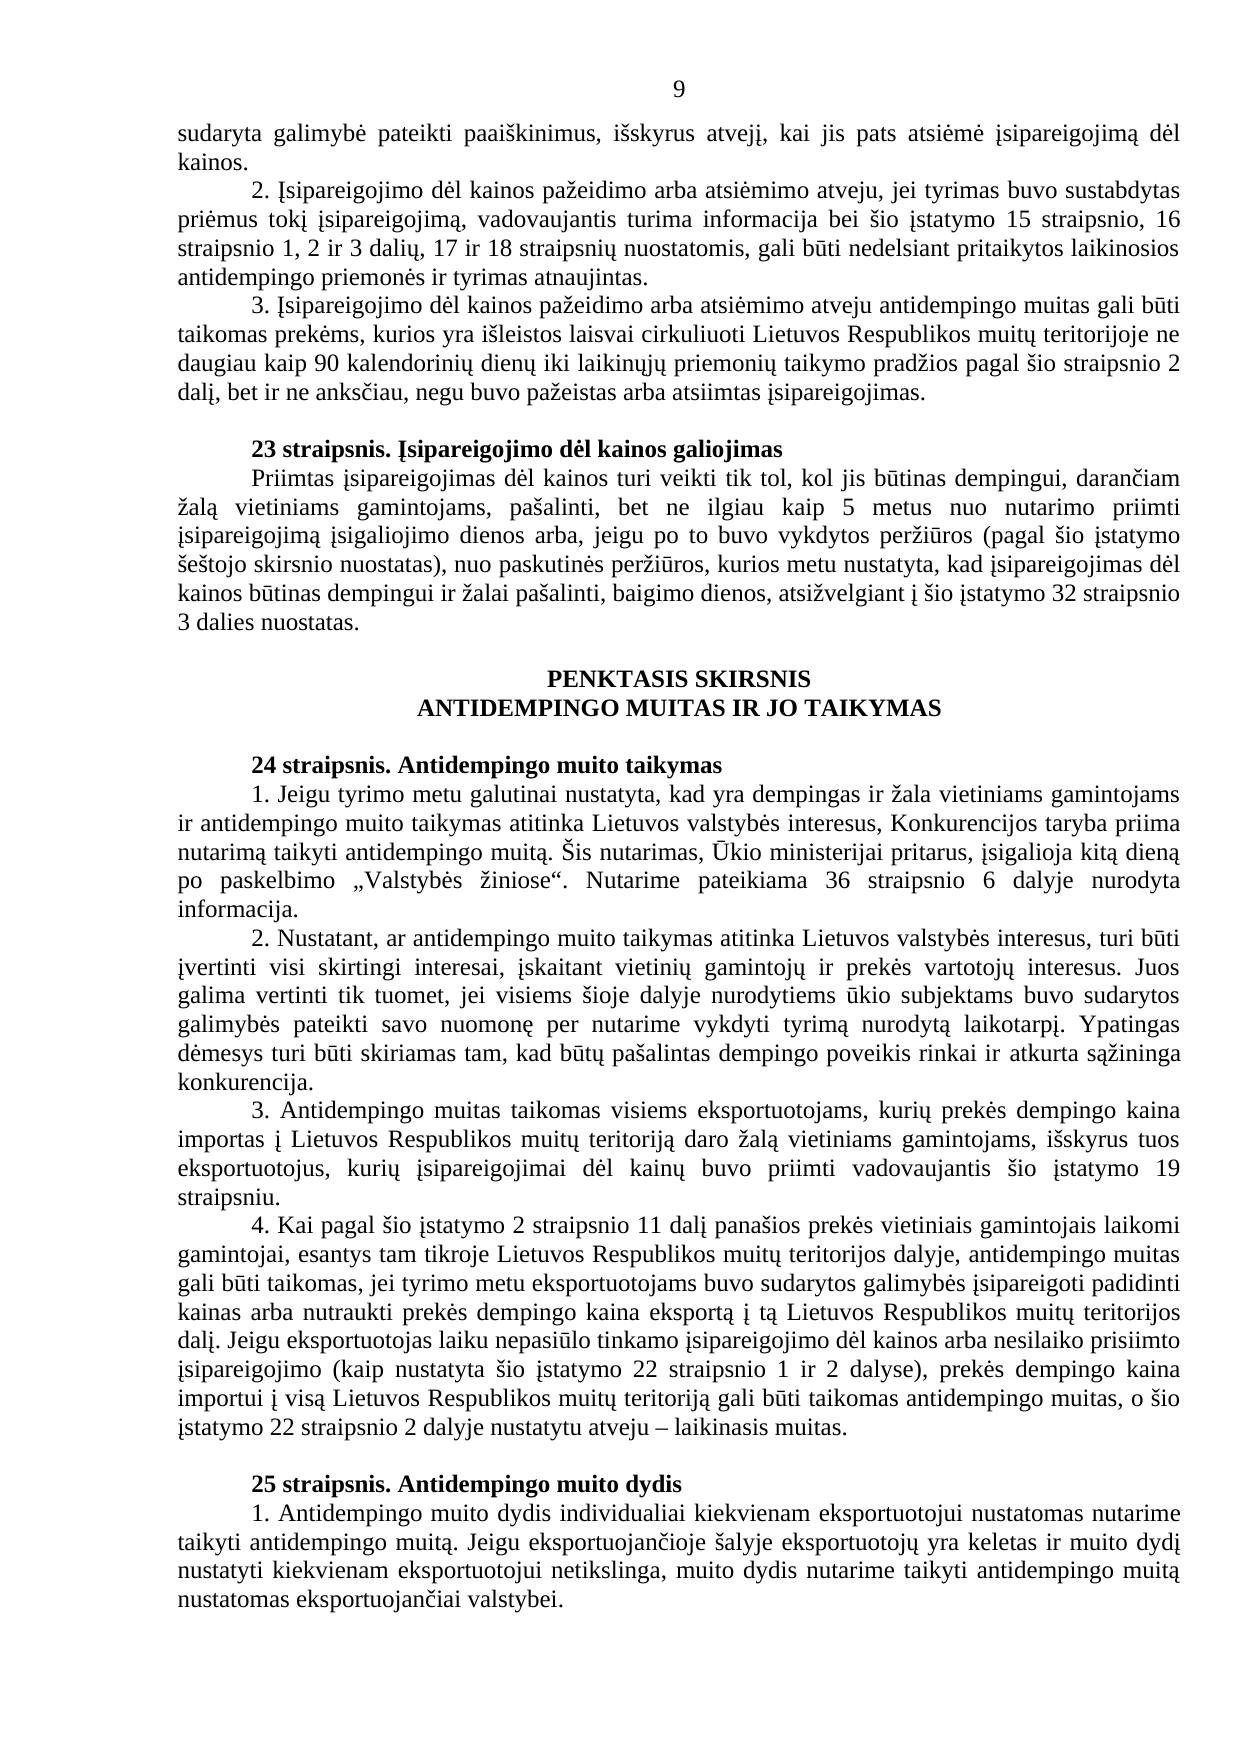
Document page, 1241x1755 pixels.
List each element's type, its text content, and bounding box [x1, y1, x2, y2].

text 4. Kai pagal šio įstatymo 2 straipsnio 11 dalį panašios prekės vietiniais gamintojais laikomi gamintojai, esantys tam tikroje Lietuvos Respublikos muitų teritorijos dalyje, antidempingo muitas gali būti taikomas, jei tyrimo metu eksportuotojams buvo sudarytos galimybės įsipareigoti padidinti kainas arba nutraukti prekės dempingo kaina eksportą į tą Lietuvos Respublikos muitų teritorijos dalį. Jeigu eksportuotojas laiku nepasiūlo tinkamo įsipareigojimo dėl kainos arba nesilaiko prisiimto įsipareigojimo (kaip nustatyta šio įstatymo 22 straipsnio 1 ir 2 dalyse), prekės dempingo kaina importui į visą Lietuvos Respublikos muitų teritoriją gali būti taikomas antidempingo muitas, o šio įstatymo 22 straipsnio 2 dalyje nustatytu atveju – laikinasis muitas. [177, 1211, 1181, 1441]
text 1. Antidempingo muito dydis individualiai kiekvienam eksportuotojui nustatomas nutarime taikyti antidempingo muitą. Jeigu eksportuojančioje šalyje eksportuotojų yra keletas ir muito dydį nustatyti kiekvienam eksportuotojui netikslinga, muito dydis nutarime taikyti antidempingo muitą nustatomas eksportuojančiai valstybei. [177, 1498, 1181, 1613]
text PENKTASIS SKIRSNIS [177, 664, 1181, 693]
text 2. Nustatant, ar antidempingo muito taikymas atitinka Lietuvos valstybės interesus, turi būti įvertinti visi skirtingi interesai, įskaitant vietinių gamintojų ir prekės vartotojų interesus. Juos galima vertinti tik tuomet, jei visiems šioje dalyje nurodytiems ūkio subjektams buvo sudarytos galimybės pateikti savo nuomonę per nutarime vykdyti tyrimą nurodytą laikotarpį. Ypatingas dėmesys turi būti skiriamas tam, kad būtų pašalintas dempingo poveikis rinkai ir atkurta sąžininga konkurencija. [177, 923, 1181, 1096]
text 1. Jeigu tyrimo metu galutinai nustatyta, kad yra dempingas ir žala vietiniams gamintojams ir antidempingo muito taikymas atitinka Lietuvos valstybės interesus, Konkurencijos taryba priima nutarimą taikyti antidempingo muitą. Šis nutarimas, Ūkio ministerijai pritarus, įsigalioja kitą dieną po paskelbimo „Valstybės žiniose“. Nutarime pateikiama 36 straipsnio 6 dalyje nurodyta informacija. [177, 779, 1181, 923]
text sudaryta galimybė pateikti paaiškinimus, išskyrus atvejį, kai jis pats atsiėmė įsipareigojimą dėl kainos. [177, 118, 1181, 176]
text 3. Antidempingo muitas taikomas visiems eksportuotojams, kurių prekės dempingo kaina importas į Lietuvos Respublikos muitų teritoriją daro žalą vietiniams gamintojams, išskyrus tuos eksportuotojus, kurių įsipareigojimai dėl kainų buvo priimti vadovaujantis šio įstatymo 19 straipsniu. [177, 1096, 1181, 1211]
text ANTIDEMPINGO MUITAS IR JO TAIKYMAS [177, 693, 1181, 722]
text 3. Įsipareigojimo dėl kainos pažeidimo arba atsiėmimo atveju antidempingo muitas gali būti taikomas prekėms, kurios yra išleistos laisvai cirkuliuoti Lietuvos Respublikos muitų teritorijoje ne daugiau kaip 90 kalendorinių dienų iki laikinųjų priemonių taikymo pradžios pagal šio straipsnio 2 dalį, bet ir ne anksčiau, negu buvo pažeistas arba atsiimtas įsipareigojimas. [177, 291, 1181, 406]
text 25 straipsnis. Antidempingo muito dydis [177, 1469, 1181, 1498]
text 23 straipsnis. Įsipareigojimo dėl kainos galiojimas [177, 434, 1181, 463]
text 24 straipsnis. Antidempingo muito taikymas [177, 751, 1181, 779]
text 2. Įsipareigojimo dėl kainos pažeidimo arba atsiėmimo atveju, jei tyrimas buvo sustabdytas priėmus tokį įsipareigojimą, vadovaujantis turima informacija bei šio įstatymo 15 straipsnio, 16 straipsnio 1, 2 ir 3 dalių, 17 ir 18 straipsnių nuostatomis, gali būti nedelsiant pritaikytos laikinosios antidempingo priemonės ir tyrimas atnaujintas. [177, 176, 1181, 291]
text Priimtas įsipareigojimas dėl kainos turi veikti tik tol, kol jis būtinas dempingui, darančiam žalą vietiniams gamintojams, pašalinti, bet ne ilgiau kaip 5 metus nuo nutarimo priimti įsipareigojimą įsigaliojimo dienos arba, jeigu po to buvo vykdytos peržiūros (pagal šio įstatymo šeštojo skirsnio nuostatas), nuo paskutinės peržiūros, kurios metu nustatyta, kad įsipareigojimas dėl kainos būtinas dempingui ir žalai pašalinti, baigimo dienos, atsižvelgiant į šio įstatymo 32 straipsnio 3 dalies nuostatas. [177, 463, 1181, 636]
